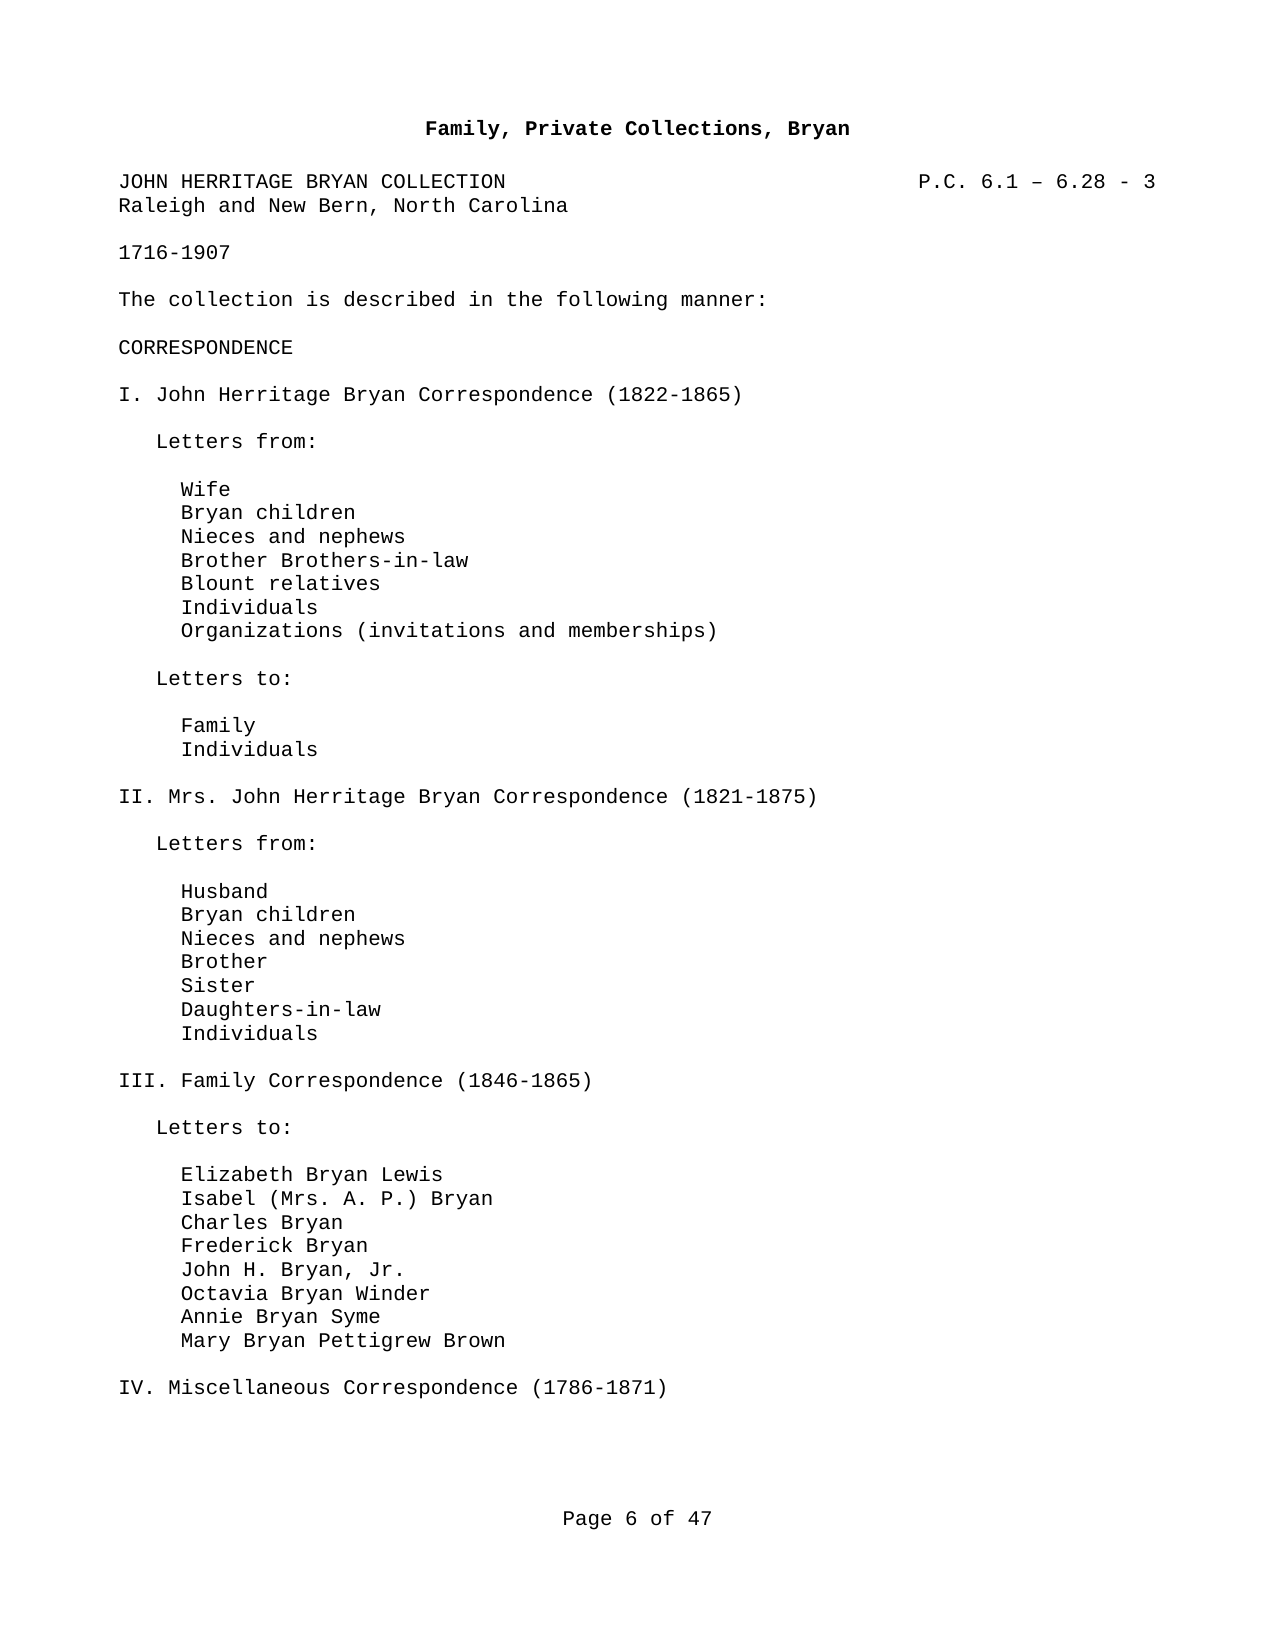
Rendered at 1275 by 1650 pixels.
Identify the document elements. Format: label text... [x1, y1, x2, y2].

text Blount relatives [118, 573, 1157, 597]
text Brother [118, 952, 1157, 975]
text Charles Bryan [118, 1212, 1157, 1235]
text Individuals [118, 597, 1157, 621]
text Annie Bryan Syme [118, 1306, 1157, 1330]
text Letters from: [118, 833, 1157, 857]
text Family [118, 715, 1157, 739]
text Sister [118, 975, 1157, 999]
text Daughters-in-law [118, 999, 1157, 1022]
text Nieces and nephews [118, 928, 1157, 952]
text JOHN HERRITAGE BRYAN COLLECTION P.C. 6.1 – 6.28 - 3 [118, 171, 1157, 195]
text Bryan children [118, 904, 1157, 928]
text Elizabeth Bryan Lewis [118, 1164, 1157, 1188]
text Letters from: [118, 431, 1157, 455]
text The collection is described in the following manner: [118, 289, 1157, 313]
text Wife [118, 479, 1157, 502]
text III. Family Correspondence (1846-1865) [118, 1070, 1157, 1093]
text Husband [118, 881, 1157, 904]
text John H. Bryan, Jr. [118, 1259, 1157, 1283]
text Letters to: [118, 668, 1157, 691]
text Raleigh and New Bern, North Carolina 1716-1907 [118, 195, 1157, 266]
text Mary Bryan Pettigrew Brown [118, 1330, 1157, 1353]
text CORRESPONDENCE [118, 337, 1157, 360]
text Isabel (Mrs. A. P.) Bryan [118, 1188, 1157, 1212]
text Nieces and nephews [118, 526, 1157, 549]
text Bryan children [118, 502, 1157, 526]
text Brother Brothers-in-law [118, 549, 1157, 573]
text Individuals [118, 1022, 1157, 1046]
text Frederick Bryan [118, 1235, 1157, 1259]
text Individuals [118, 739, 1157, 762]
text II. Mrs. John Herritage Bryan Correspondence (1821-1875) [118, 786, 1157, 810]
text Organizations (invitations and memberships) [118, 621, 1157, 644]
text Octavia Bryan Winder [118, 1283, 1157, 1306]
text Letters to: [118, 1117, 1157, 1141]
text IV. Miscellaneous Correspondence (1786-1871) [118, 1377, 1157, 1401]
text I. John Herritage Bryan Correspondence (1822-1865) [118, 384, 1157, 408]
